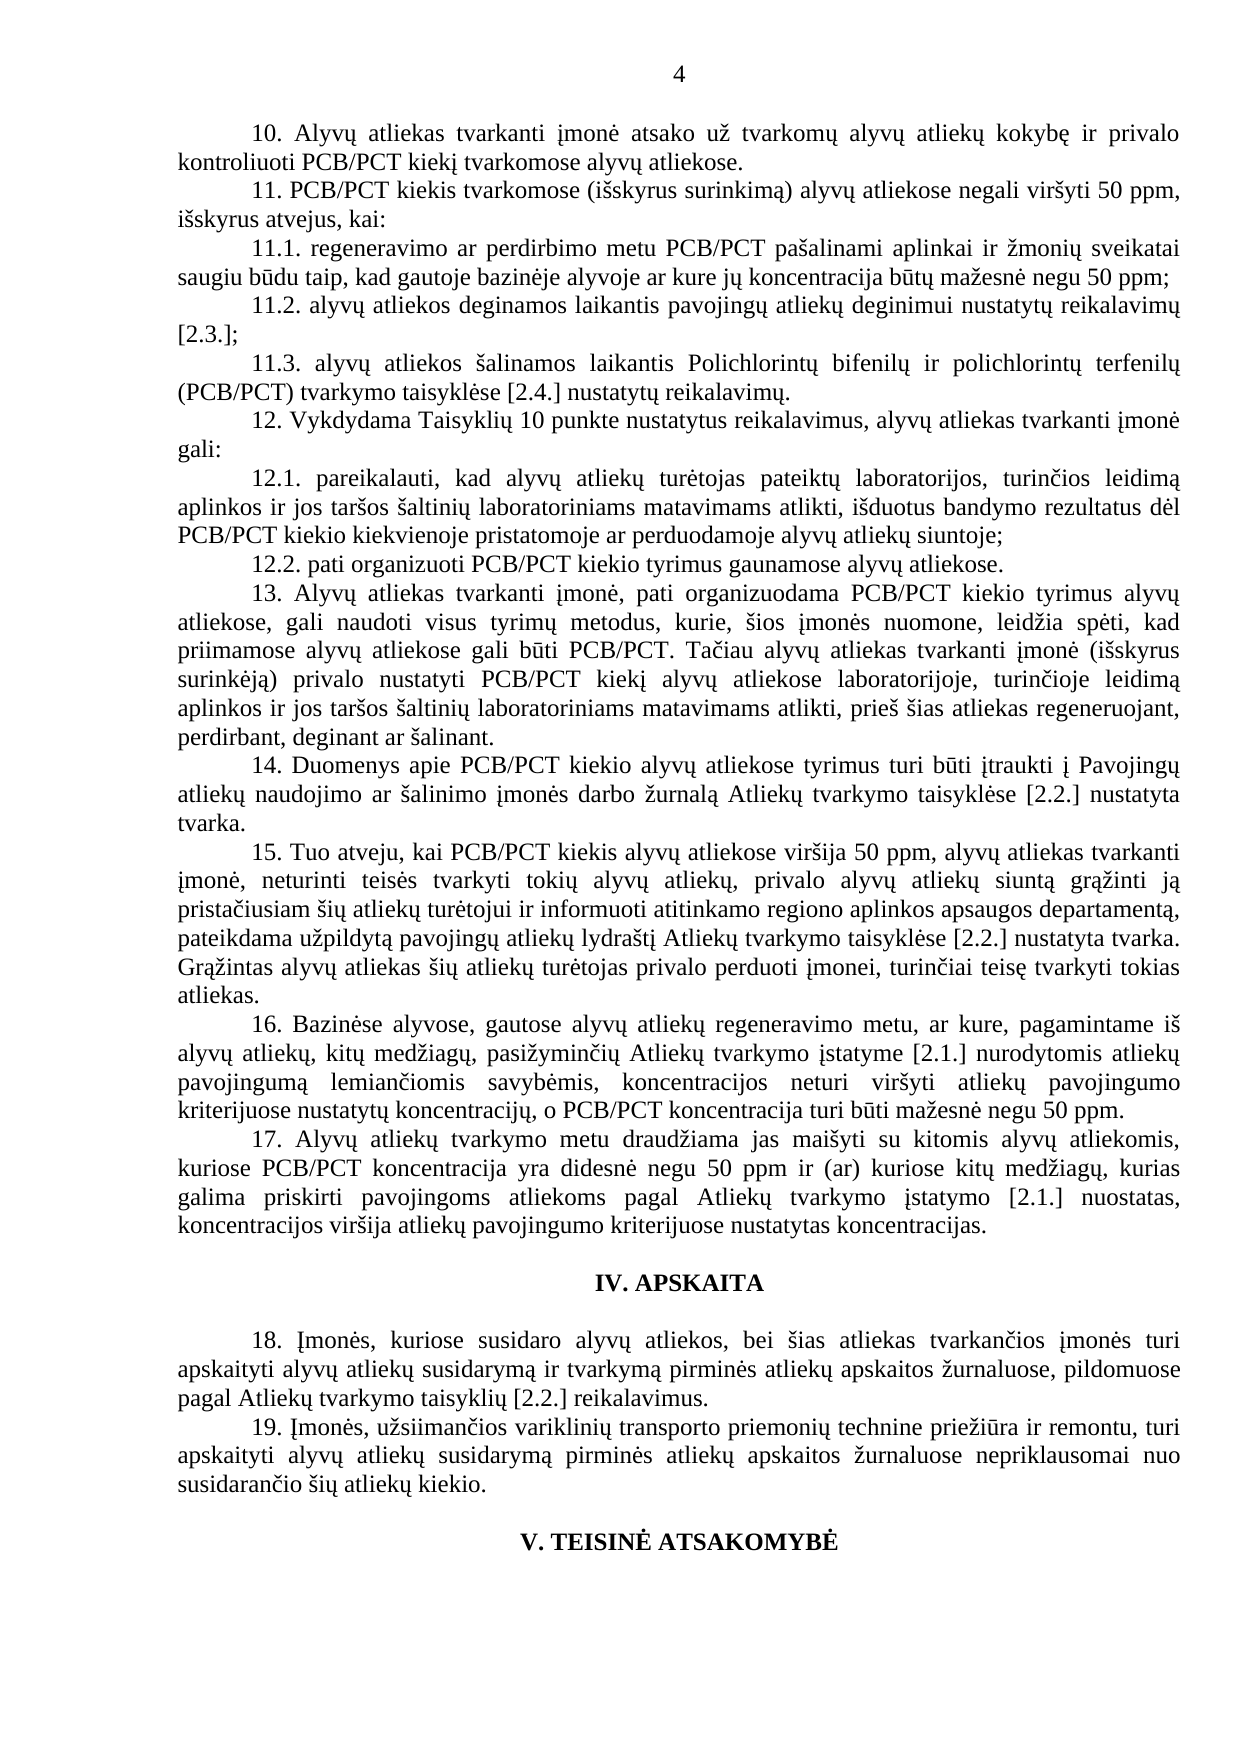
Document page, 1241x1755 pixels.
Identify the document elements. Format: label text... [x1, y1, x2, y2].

text 14. Duomenys apie PCB/PCT kiekio alyvų atliekose tyrimus turi būti įtraukti į Pavojingų atliekų naudojimo ar šalinimo įmonės darbo žurnalą Atliekų tvarkymo taisyklėse [2.2.] nustatyta tvarka. [177, 751, 1181, 837]
text 15. Tuo atveju, kai PCB/PCT kiekis alyvų atliekose viršija 50 ppm, alyvų atliekas tvarkanti įmonė, neturinti teisės tvarkyti tokių alyvų atliekų, privalo alyvų atliekų siuntą grąžinti ją pristačiusiam šių atliekų turėtojui ir informuoti atitinkamo regiono aplinkos apsaugos departamentą, pateikdama užpildytą pavojingų atliekų lydraštį Atliekų tvarkymo taisyklėse [2.2.] nustatyta tvarka. Grąžintas alyvų atliekas šių atliekų turėtojas privalo perduoti įmonei, turinčiai teisę tvarkyti tokias atliekas. [177, 837, 1181, 1009]
text 10. Alyvų atliekas tvarkanti įmonė atsako už tvarkomų alyvų atliekų kokybę ir privalo kontroliuoti PCB/PCT kiekį tvarkomose alyvų atliekose. [177, 118, 1181, 176]
text 11.1. regeneravimo ar perdirbimo metu PCB/PCT pašalinami aplinkai ir žmonių sveikatai saugiu būdu taip, kad gautoje bazinėje alyvoje ar kure jų koncentracija būtų mažesnė negu 50 ppm; [177, 233, 1181, 291]
text 13. Alyvų atliekas tvarkanti įmonė, pati organizuodama PCB/PCT kiekio tyrimus alyvų atliekose, gali naudoti visus tyrimų metodus, kurie, šios įmonės nuomone, leidžia spėti, kad priimamose alyvų atliekose gali būti PCB/PCT. Tačiau alyvų atliekas tvarkanti įmonė (išskyrus surinkėją) privalo nustatyti PCB/PCT kiekį alyvų atliekose laboratorijoje, turinčioje leidimą aplinkos ir jos taršos šaltinių laboratoriniams matavimams atlikti, prieš šias atliekas regeneruojant, perdirbant, deginant ar šalinant. [177, 578, 1181, 751]
text IV. APSKAITA [177, 1268, 1181, 1297]
text 11.3. alyvų atliekos šalinamos laikantis Polichlorintų bifenilų ir polichlorintų terfenilų (PCB/PCT) tvarkymo taisyklėse [2.4.] nustatytų reikalavimų. [177, 348, 1181, 406]
text 16. Bazinėse alyvose, gautose alyvų atliekų regeneravimo metu, ar kure, pagamintame iš alyvų atliekų, kitų medžiagų, pasižyminčių Atliekų tvarkymo įstatyme [2.1.] nurodytomis atliekų pavojingumą lemiančiomis savybėmis, koncentracijos neturi viršyti atliekų pavojingumo kriterijuose nustatytų koncentracijų, o PCB/PCT koncentracija turi būti mažesnė negu 50 ppm. [177, 1009, 1181, 1124]
text 11.2. alyvų atliekos deginamos laikantis pavojingų atliekų deginimui nustatytų reikalavimų [2.3.]; [177, 291, 1181, 348]
text 12.2. pati organizuoti PCB/PCT kiekio tyrimus gaunamose alyvų atliekose. [177, 549, 1181, 578]
text 18. Įmonės, kuriose susidaro alyvų atliekos, bei šias atliekas tvarkančios įmonės turi apskaityti alyvų atliekų susidarymą ir tvarkymą pirminės atliekų apskaitos žurnaluose, pildomuose pagal Atliekų tvarkymo taisyklių [2.2.] reikalavimus. [177, 1326, 1181, 1412]
text V. TEISINĖ ATSAKOMYBĖ [177, 1527, 1181, 1556]
text 12. Vykdydama Taisyklių 10 punkte nustatytus reikalavimus, alyvų atliekas tvarkanti įmonė gali: [177, 406, 1181, 463]
text 11. PCB/PCT kiekis tvarkomose (išskyrus surinkimą) alyvų atliekose negali viršyti 50 ppm, išskyrus atvejus, kai: [177, 176, 1181, 233]
text 12.1. pareikalauti, kad alyvų atliekų turėtojas pateiktų laboratorijos, turinčios leidimą aplinkos ir jos taršos šaltinių laboratoriniams matavimams atlikti, išduotus bandymo rezultatus dėl PCB/PCT kiekio kiekvienoje pristatomoje ar perduodamoje alyvų atliekų siuntoje; [177, 463, 1181, 549]
text 17. Alyvų atliekų tvarkymo metu draudžiama jas maišyti su kitomis alyvų atliekomis, kuriose PCB/PCT koncentracija yra didesnė negu 50 ppm ir (ar) kuriose kitų medžiagų, kurias galima priskirti pavojingoms atliekoms pagal Atliekų tvarkymo įstatymo [2.1.] nuostatas, koncentracijos viršija atliekų pavojingumo kriterijuose nustatytas koncentracijas. [177, 1124, 1181, 1239]
text 19. Įmonės, užsiimančios variklinių transporto priemonių technine priežiūra ir remontu, turi apskaityti alyvų atliekų susidarymą pirminės atliekų apskaitos žurnaluose nepriklausomai nuo susidarančio šių atliekų kiekio. [177, 1412, 1181, 1498]
